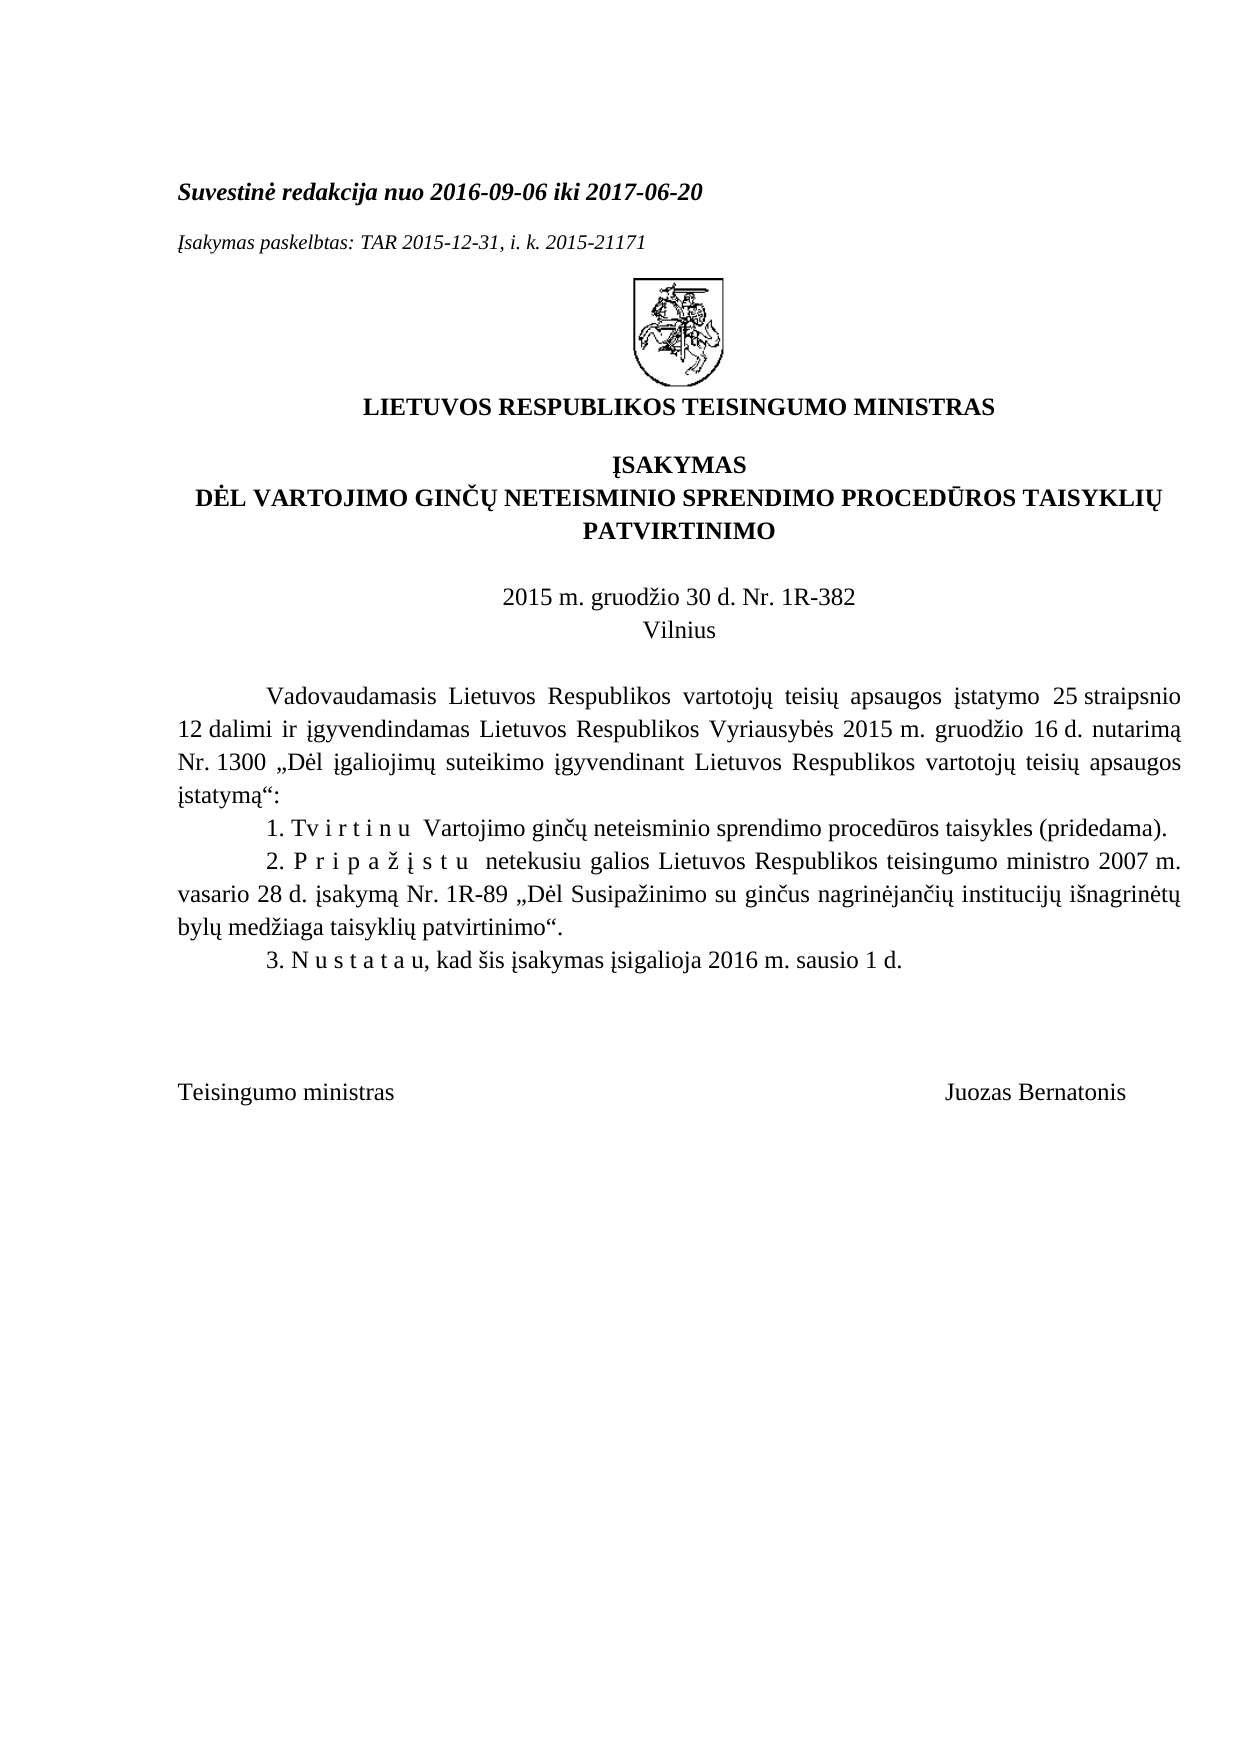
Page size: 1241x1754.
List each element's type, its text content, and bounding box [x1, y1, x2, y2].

text ĮSAKYMAS [177, 450, 1181, 478]
text Teisingumo ministras Juozas Bernatonis [177, 1077, 1181, 1106]
text 3. Nustatau, kad šis įsakymas įsigalioja 2016 m. sausio 1 d. [177, 945, 1181, 974]
text 1. Tvirtinu Vartojimo ginčų neteisminio sprendimo procedūros taisykles (pridedama). [177, 813, 1181, 842]
text Vilnius [177, 615, 1181, 644]
text Suvestinė redakcija nuo 2016-09-06 iki 2017-06-20 [177, 177, 1181, 206]
text LIETUVOS RESPUBLIKOS TEISINGUMO MINISTRAS [177, 392, 1181, 421]
text DĖL VARTOJIMO GINČŲ NETEISMINIO SPRENDIMO PROCEDŪROS TAISYKLIŲ PATVIRTINIMO [177, 483, 1181, 544]
text Vadovaudamasis Lietuvos Respublikos vartotojų teisių apsaugos įstatymo 25 straipsnio 12 dalimi ir įgyvendindamas Lietuvos Respublikos Vyriausybės 2015 m. gruodžio 16 d. nutarimą Nr. 1300 „Dėl įgaliojimų suteikimo įgyvendinant Lietuvos Respublikos vartotojų teisių apsaugos įstatymą“: [177, 681, 1181, 809]
text 2. Pripažįstu netekusiu galios Lietuvos Respublikos teisingumo ministro 2007 m. vasario 28 d. įsakymą Nr. 1R-89 „Dėl Susipažinimo su ginčus nagrinėjančių institucijų išnagrinėtų bylų medžiaga taisyklių patvirtinimo“. [177, 846, 1181, 941]
text 2015 m. gruodžio 30 d. Nr. 1R-382 [177, 582, 1181, 611]
text Įsakymas paskelbtas: TAR 2015-12-31, i. k. 2015-21171 [177, 230, 1181, 254]
